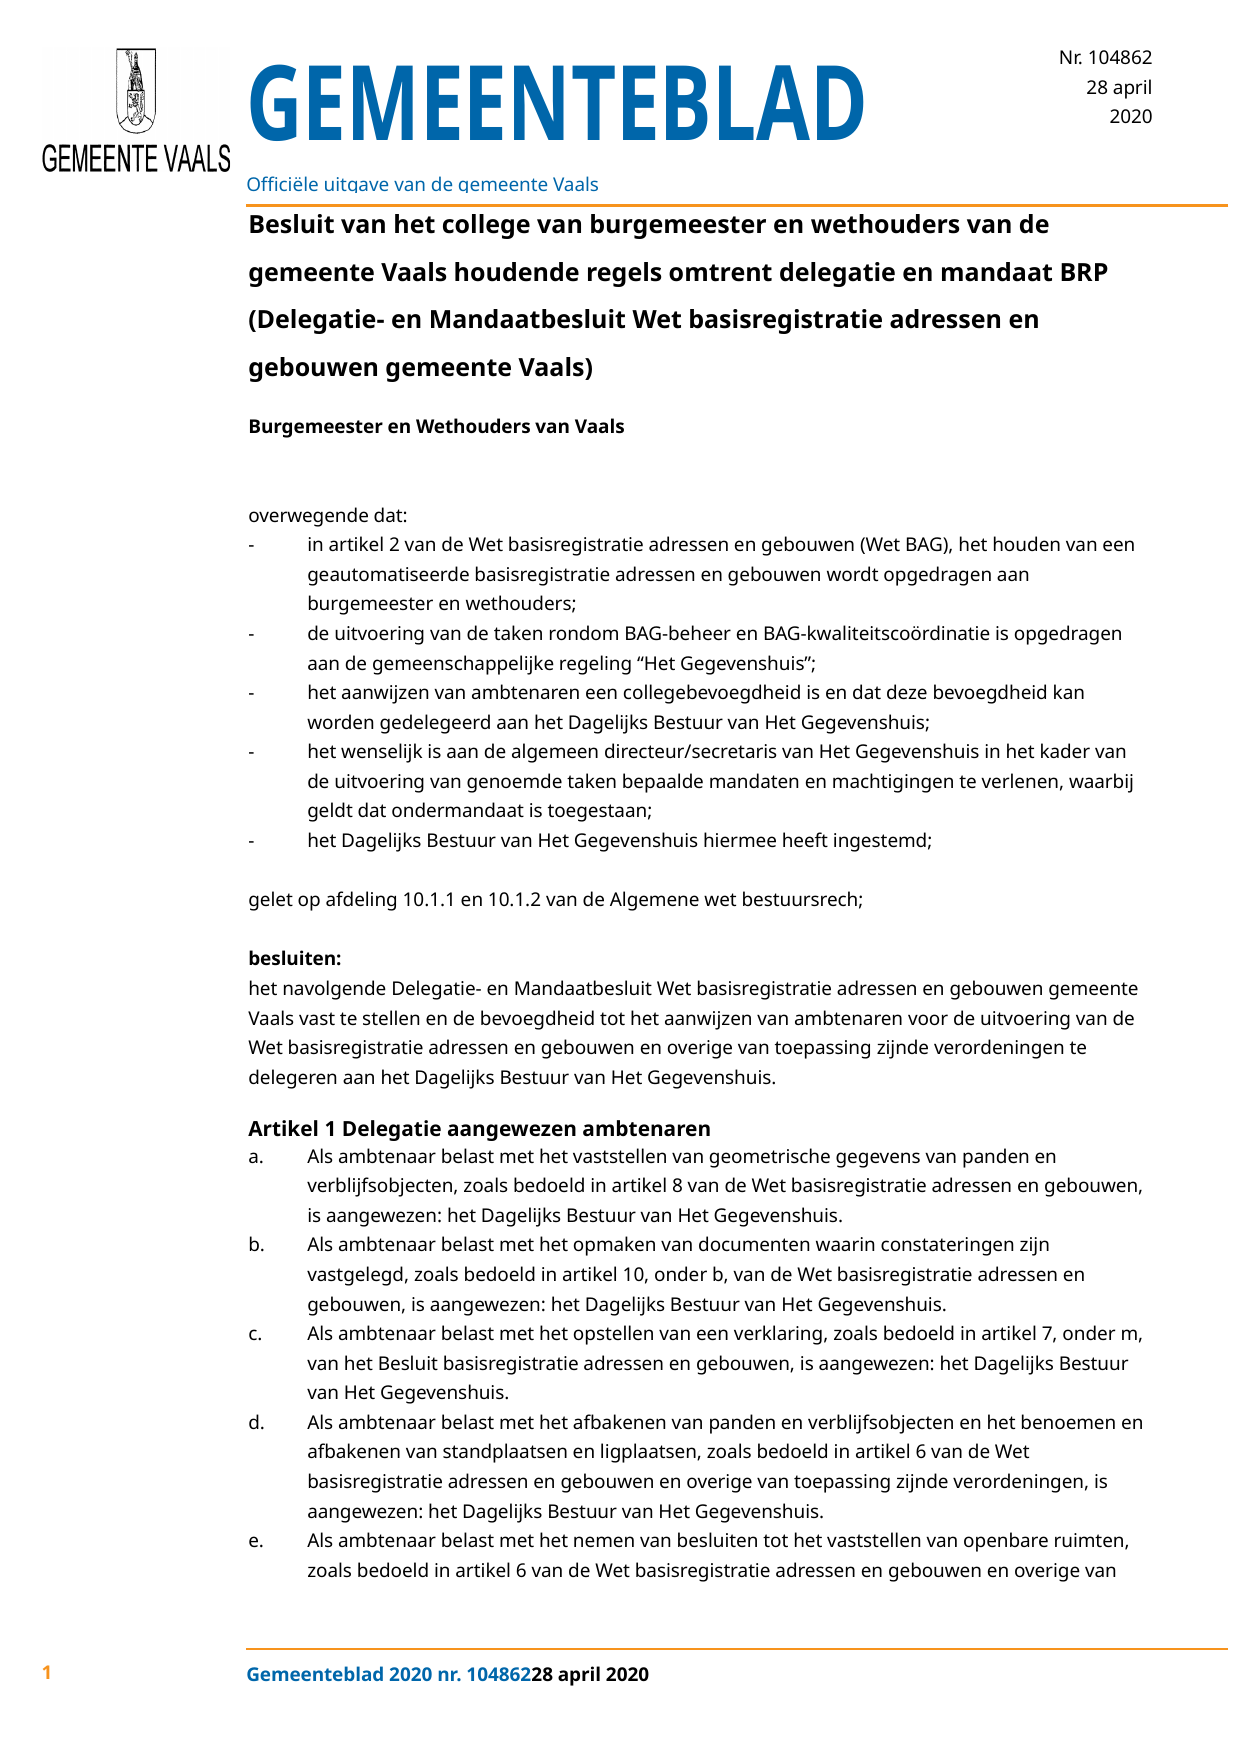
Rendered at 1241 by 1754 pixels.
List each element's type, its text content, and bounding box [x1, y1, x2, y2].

list Als ambtenaar belast met het nemen van besluiten tot het vaststellen van openbare ruimten, zoals bedoeld in artikel 6 van de Wet basisregistratie adressen en gebouwen en overige van [248, 1527, 1152, 1583]
text het navolgende Delegatie- en Mandaatbesluit Wet basisregistratie adressen en gebouwen gemeente Vaals vast te stellen en de bevoegdheid tot het aanwijzen van ambtenaren voor de uitvoering van de Wet basisregistratie adressen en gebouwen en overige van toepassing zijnde verordeningen te delegeren aan het Dagelijks Bestuur van Het Gegevenshuis. [248, 975, 1152, 1090]
list het aanwijzen van ambtenaren een collegebevoegdheid is en dat deze bevoegdheid kan worden gedelegeerd aan het Dagelijks Bestuur van Het Gegevenshuis; [248, 679, 1152, 735]
text besluiten: [248, 946, 1152, 971]
text Besluit van het college van burgemeester en wethouders van de gemeente Vaals houdende regels omtrent delegatie en mandaat BRP (Delegatie- en Mandaatbesluit Wet basisregistratie adressen en gebouwen gemeente Vaals) [248, 207, 1152, 384]
picture [41, 47, 231, 172]
list Als ambtenaar belast met het opstellen van een verklaring, zoals bedoeld in artikel 7, onder m, van het Besluit basisregistratie adressen en gebouwen, is aangewezen: het Dagelijks Bestuur van Het Gegevenshuis. [248, 1320, 1152, 1405]
list het Dagelijks Bestuur van Het Gegevenshuis hiermee heeft ingestemd; [248, 827, 1152, 853]
text overwegende dat: [248, 502, 1152, 528]
list het wenselijk is aan de algemeen directeur/secretaris van Het Gegevenshuis in het kader van de uitvoering van genoemde taken bepaalde mandaten en machtigingen te verlenen, waarbij geldt dat ondermandaat is toegestaan; [248, 738, 1152, 823]
text gelet op afdeling 10.1.1 en 10.1.2 van de Algemene wet bestuursrech; [248, 886, 1152, 912]
list Als ambtenaar belast met het afbakenen van panden en verblijfsobjecten en het benoemen en afbakenen van standplaatsen en ligplaatsen, zoals bedoeld in artikel 6 van de Wet basisregistratie adressen en gebouwen en overige van toepassing zijnde verordeningen, is aangewezen: het Dagelijks Bestuur van Het Gegevenshuis. [248, 1409, 1152, 1523]
text Burgemeester en Wethouders van Vaals [248, 413, 1152, 439]
text Artikel 1 Delegatie aangewezen ambtenaren [248, 1114, 1152, 1143]
list de uitvoering van de taken rondom BAG-beheer en BAG-kwaliteitscoördinatie is opgedragen aan de gemeenschappelijke regeling “Het Gegevenshuis”; [248, 620, 1152, 676]
list Als ambtenaar belast met het vaststellen van geometrische gegevens van panden en verblijfsobjecten, zoals bedoeld in artikel 8 van de Wet basisregistratie adressen en gebouwen, is aangewezen: het Dagelijks Bestuur van Het Gegevenshuis. [248, 1143, 1152, 1228]
list Als ambtenaar belast met het opmaken van documenten waarin constateringen zijn vastgelegd, zoals bedoeld in artikel 10, onder b, van de Wet basisregistratie adressen en gebouwen, is aangewezen: het Dagelijks Bestuur van Het Gegevenshuis. [248, 1232, 1152, 1316]
list in artikel 2 van de Wet basisregistratie adressen en gebouwen (Wet BAG), het houden van een geautomatiseerde basisregistratie adressen en gebouwen wordt opgedragen aan burgemeester en wethouders; [248, 531, 1152, 616]
